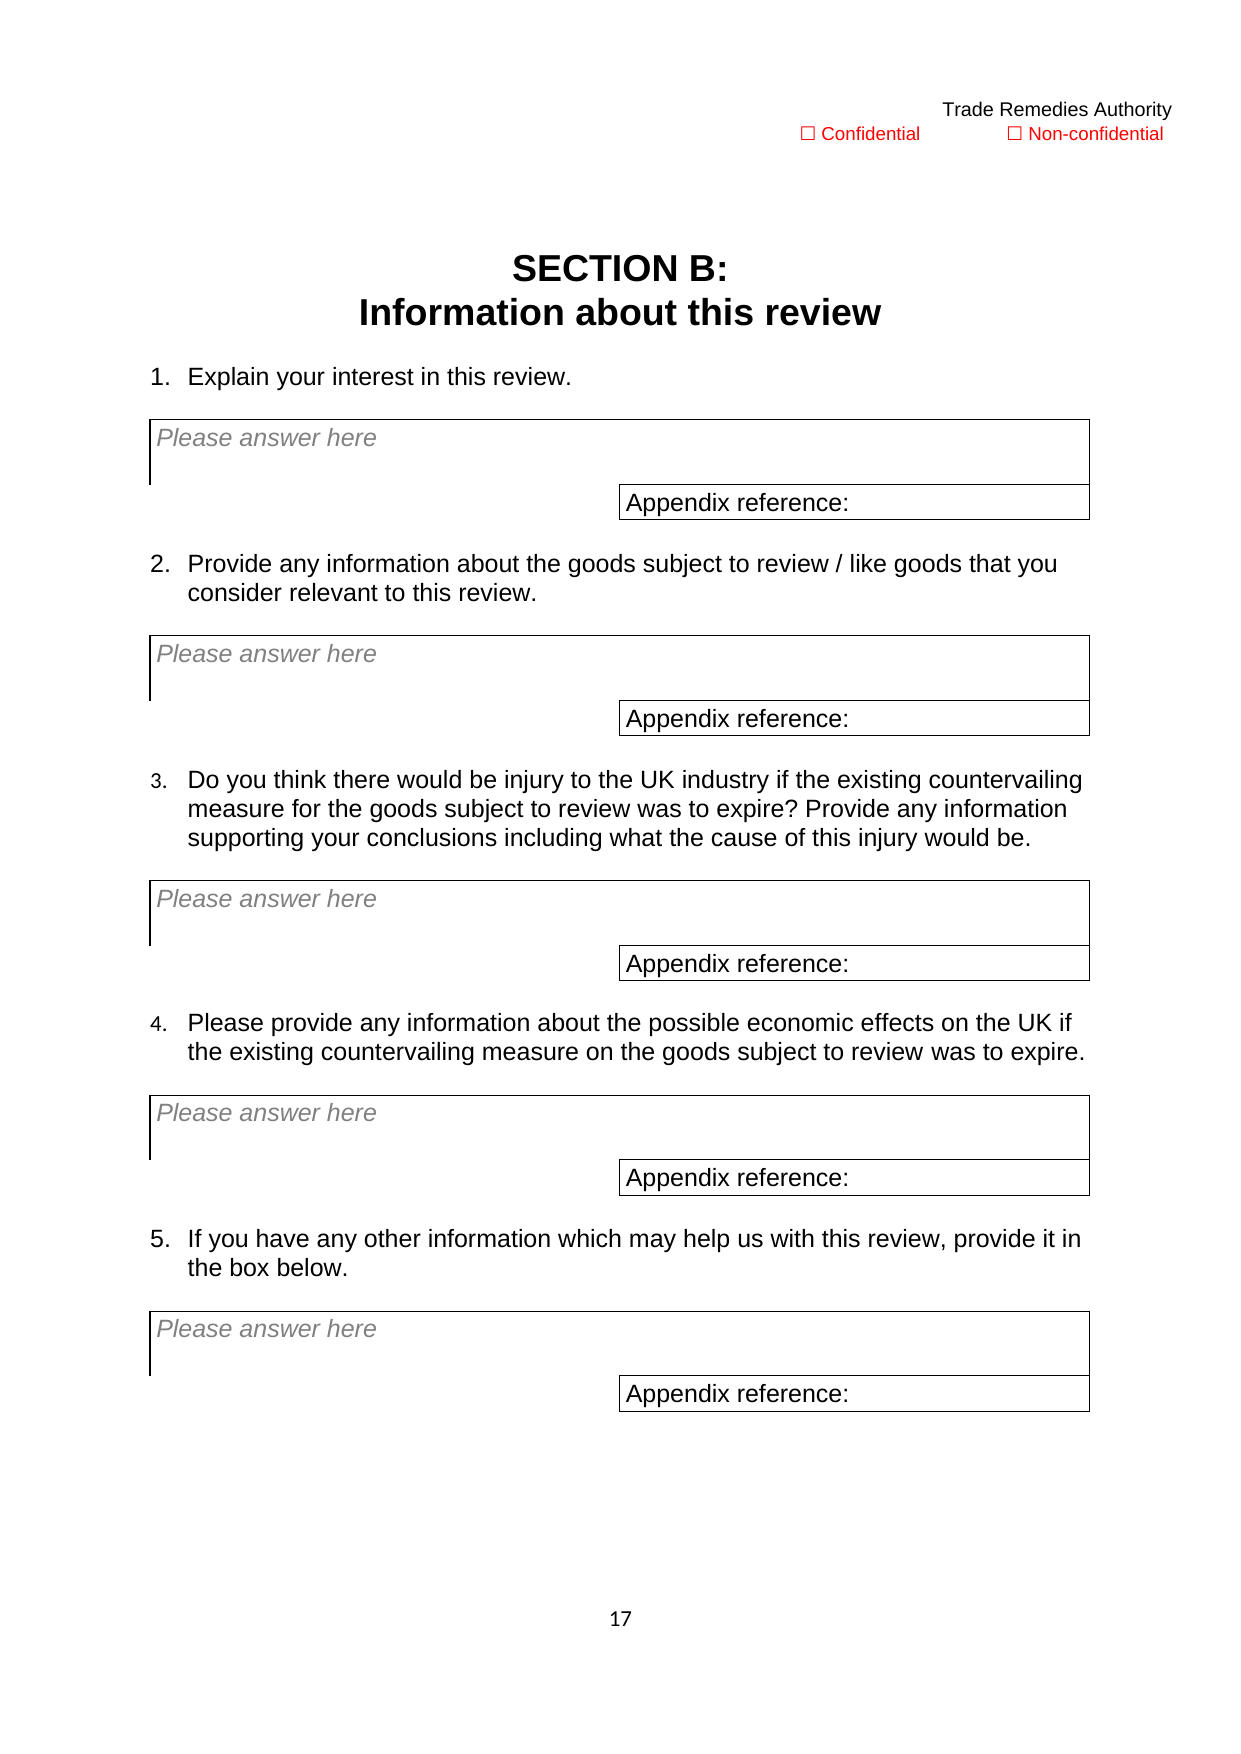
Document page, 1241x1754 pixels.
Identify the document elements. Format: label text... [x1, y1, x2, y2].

table_cell Appendix reference: [620, 485, 1089, 519]
table_cell [150, 1160, 619, 1194]
table_cell [150, 485, 619, 519]
subtitle SECTION B: Information about this review [150, 247, 1090, 333]
table_header Please answer here [151, 420, 1089, 483]
table_cell [150, 1376, 619, 1411]
table_cell Appendix reference: [620, 1160, 1089, 1194]
table_cell [150, 701, 619, 735]
table_cell [150, 946, 619, 980]
table_header Please answer here [151, 1312, 1089, 1375]
table_cell Appendix reference: [620, 946, 1089, 980]
list Explain your interest in this review. [150, 362, 1090, 390]
table_cell Appendix reference: [620, 1376, 1089, 1411]
table_header Please answer here [151, 1096, 1089, 1159]
list If you have any other information which may help us with this review, provide it in the box below. [150, 1224, 1090, 1282]
list Do you think there would be injury to the UK industry if the existing countervailing measure for the goods subject to review was to expire? Provide any information supporting your conclusions including what the cause of this injury would be. [150, 765, 1090, 852]
list Please provide any information about the possible economic effects on the UK if the existing countervailing measure on the goods subject to review was to expire. [150, 1008, 1090, 1066]
table_header Please answer here [151, 881, 1089, 945]
list Provide any information about the goods subject to review / like goods that you consider relevant to this review. [150, 549, 1090, 606]
table_cell Appendix reference: [620, 701, 1089, 735]
table_header Please answer here [151, 636, 1089, 699]
